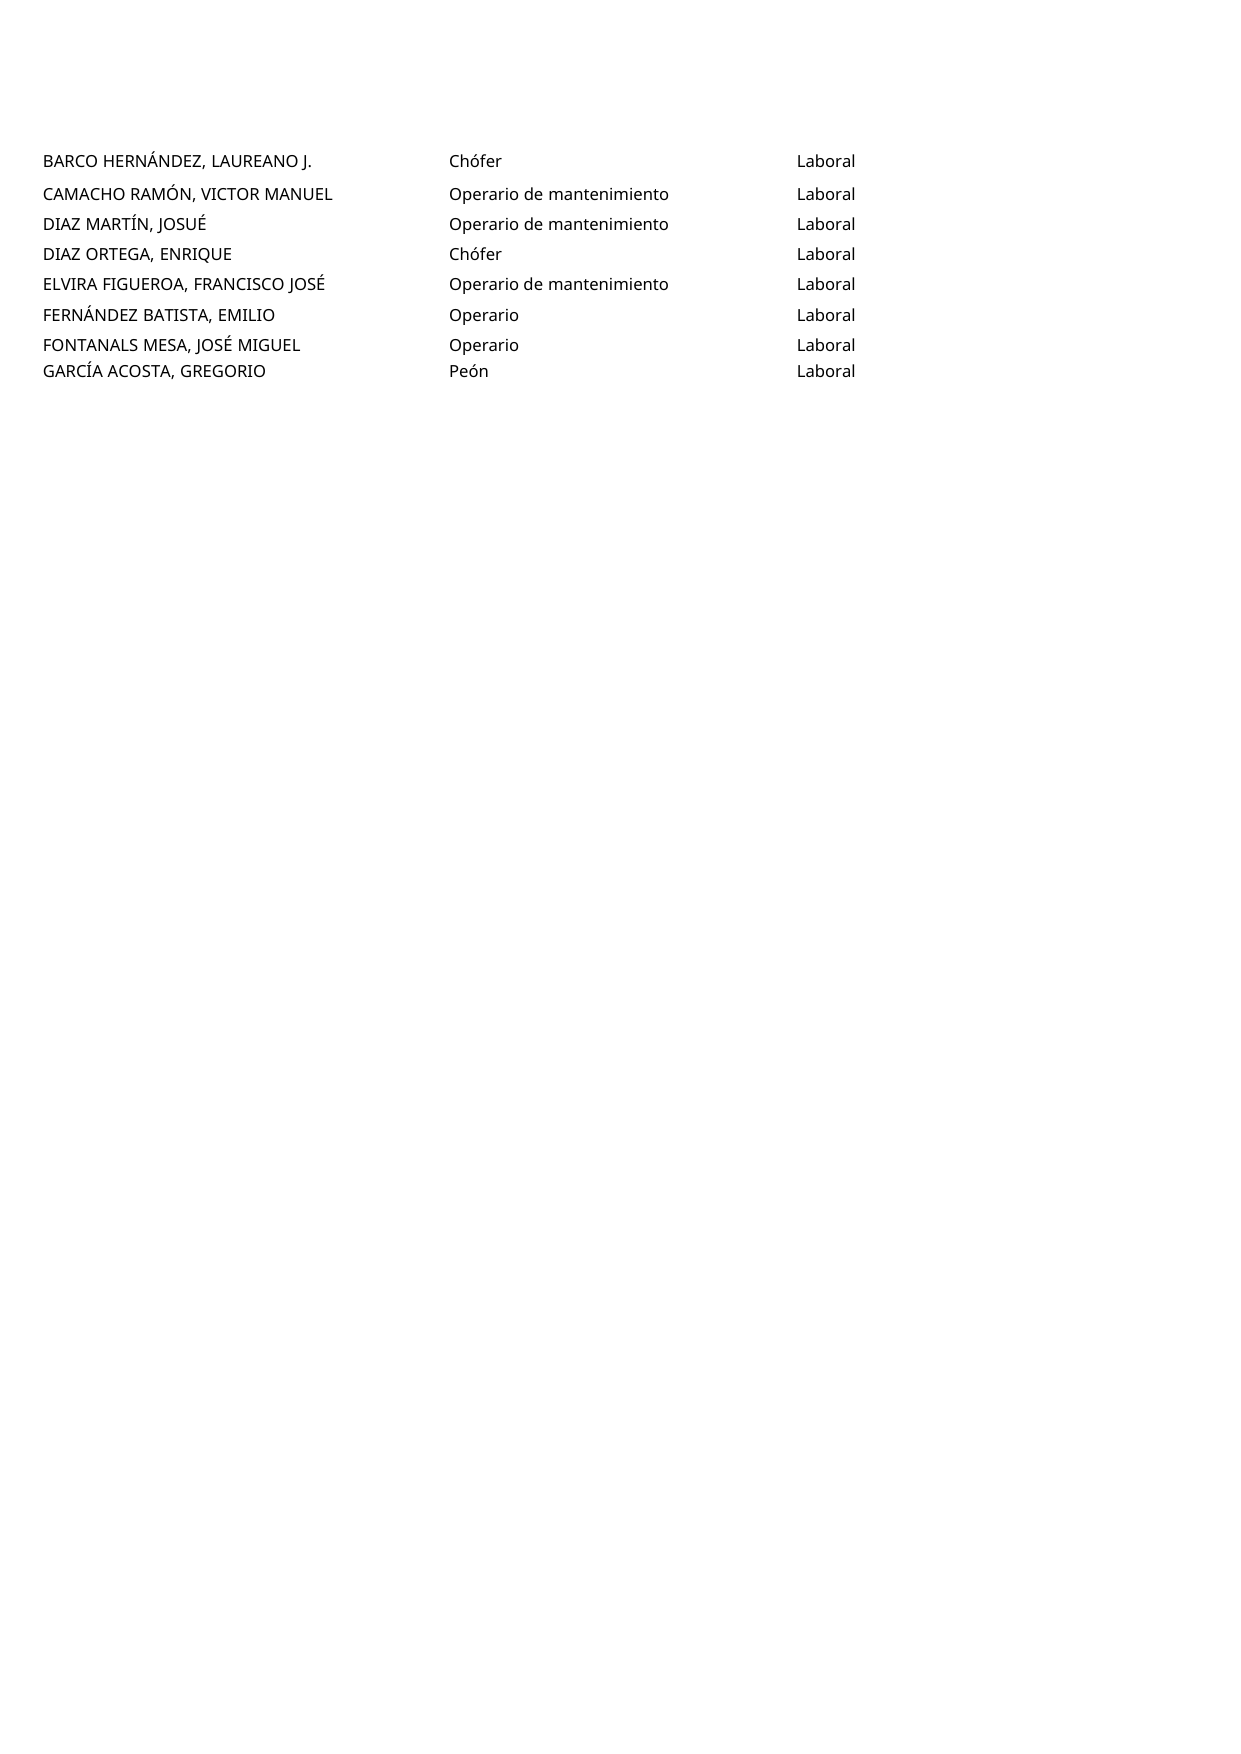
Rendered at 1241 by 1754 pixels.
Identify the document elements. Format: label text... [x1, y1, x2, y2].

table_cell Laboral [726, 268, 861, 298]
table_cell Laboral [726, 298, 861, 328]
table_cell Operario de mantenimiento [400, 177, 726, 207]
table_cell CAMACHO RAMÓN, VICTOR MANUEL [38, 177, 400, 207]
table_header BARCO HERNÁNDEZ, LAUREANO J. [38, 153, 400, 177]
table_cell Operario [400, 328, 726, 358]
table_cell ELVIRA FIGUEROA, FRANCISCO JOSÉ [38, 268, 400, 298]
table_cell Laboral [726, 177, 861, 207]
table_cell DIAZ MARTÍN, JOSUÉ [38, 207, 400, 237]
table_header Laboral [726, 153, 861, 177]
table_cell GARCÍA ACOSTA, GREGORIO [38, 358, 400, 383]
table_cell DIAZ ORTEGA, ENRIQUE [38, 238, 400, 268]
table_cell FERNÁNDEZ BATISTA, EMILIO [38, 298, 400, 328]
table_cell Operario de mantenimiento [400, 268, 726, 298]
table_cell Operario de mantenimiento [400, 207, 726, 237]
table_cell Operario [400, 298, 726, 328]
table_header Chófer [400, 153, 726, 177]
table_cell Laboral [726, 238, 861, 268]
table_cell Peón [400, 358, 726, 383]
table_cell Chófer [400, 238, 726, 268]
table_cell Laboral [726, 207, 861, 237]
table_cell FONTANALS MESA, JOSÉ MIGUEL [38, 328, 400, 358]
table_cell Laboral [726, 358, 861, 383]
table_cell Laboral [726, 328, 861, 358]
